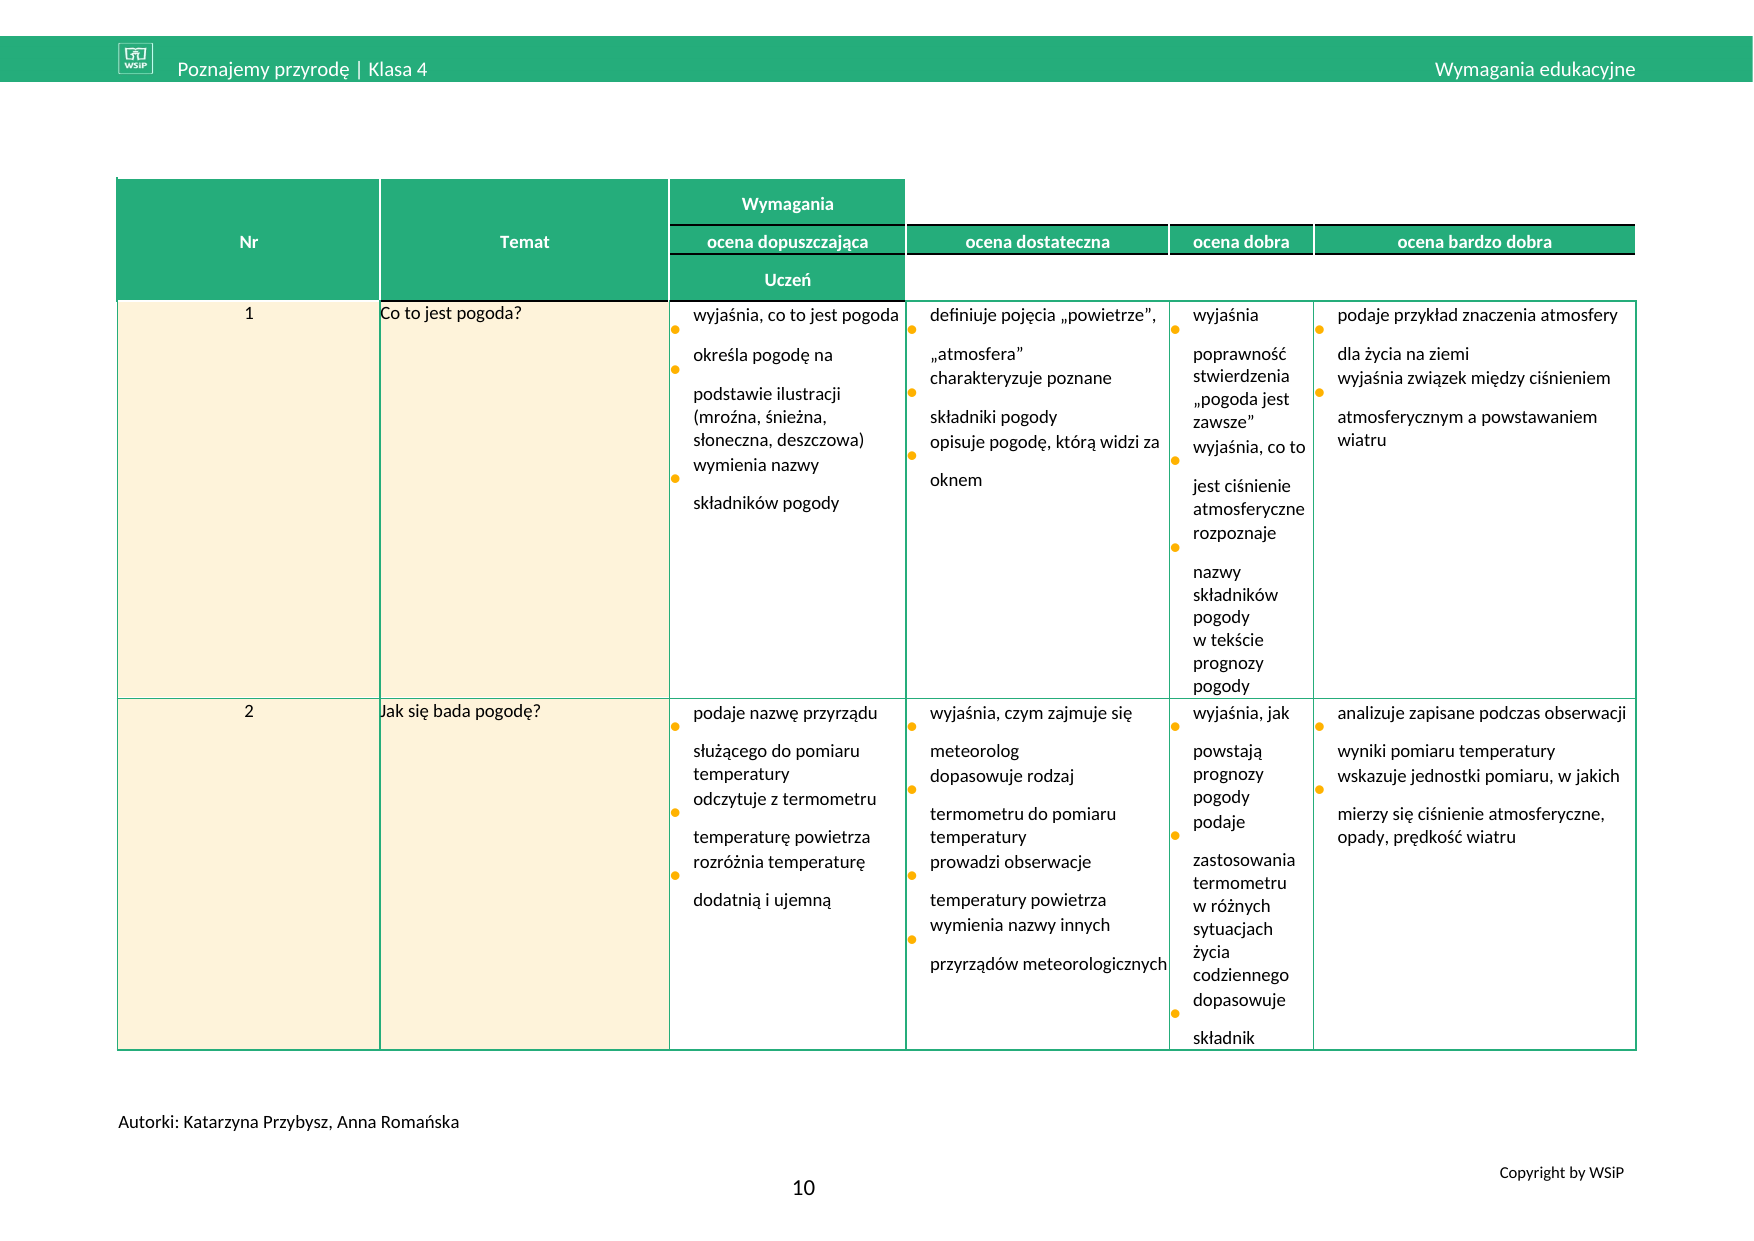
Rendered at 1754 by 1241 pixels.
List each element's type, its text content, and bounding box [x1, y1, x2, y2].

table_cell ocena dopuszczająca [670, 226, 905, 253]
table_cell ● definiuje pojęcia „powietrze”, „atmosfera” ● charakteryzuje poznane składniki pogody ● opisuje pogodę, którą widzi za oknem [907, 302, 1169, 697]
table_cell ocena dobra [1170, 226, 1313, 253]
table_cell ocena dostateczna [907, 226, 1168, 253]
table_cell ocena bardzo dobra [1315, 226, 1635, 253]
table_cell Uczeń [670, 255, 905, 300]
table_cell ● wyjaśnia poprawność stwierdzenia „pogoda jest zawsze” ● wyjaśnia, co to jest ciśnienie atmosferyczne ● rozpoznaje nazwy składników pogody w tekście prognozy pogody [1170, 302, 1313, 697]
table_cell Co to jest pogoda? [381, 302, 669, 697]
picture [0, 36, 1753, 82]
table_cell 2 [118, 699, 379, 1049]
table_cell ● wyjaśnia, co to jest pogoda ● określa pogodę na podstawie ilustracji (mroźna, śnieżna, słoneczna, deszczowa) ● wymienia nazwy składników pogody [670, 302, 905, 697]
table_header Nr [118, 179, 379, 300]
table_cell Jak się bada pogodę? [381, 699, 669, 1049]
table_cell 1 [118, 302, 379, 697]
table_cell ● wyjaśnia, jak powstają prognozy pogody ● podaje zastosowania termometru w różnych sytuacjach życia codziennego ● dopasowuje składnik pogody do przyrządu, którym jest badany ● określa kierunek, z którego wieje wiatr [1170, 699, 1313, 1049]
table_cell ● podaje nazwę przyrządu służącego do pomiaru temperatury ● odczytuje z termometru temperaturę powietrza ● rozróżnia temperaturę dodatnią i ujemną [670, 699, 905, 1049]
table_cell ● podaje przykład znaczenia atmosfery dla życia na ziemi ● wyjaśnia związek między ciśnieniem atmosferycznym a powstawaniem wiatru [1314, 302, 1635, 697]
table_header Wymagania [670, 179, 905, 224]
table_header Temat [381, 179, 668, 300]
table_cell ● wyjaśnia, czym zajmuje się meteorolog ● dopasowuje rodzaj termometru do pomiaru temperatury ● prowadzi obserwacje temperatury powietrza ● wymienia nazwy innych przyrządów meteorologicznych [907, 699, 1169, 1049]
table_cell ● analizuje zapisane podczas obserwacji wyniki pomiaru temperatury ● wskazuje jednostki pomiaru, w jakich mierzy się ciśnienie atmosferyczne, opady, prędkość wiatru [1314, 699, 1635, 1049]
